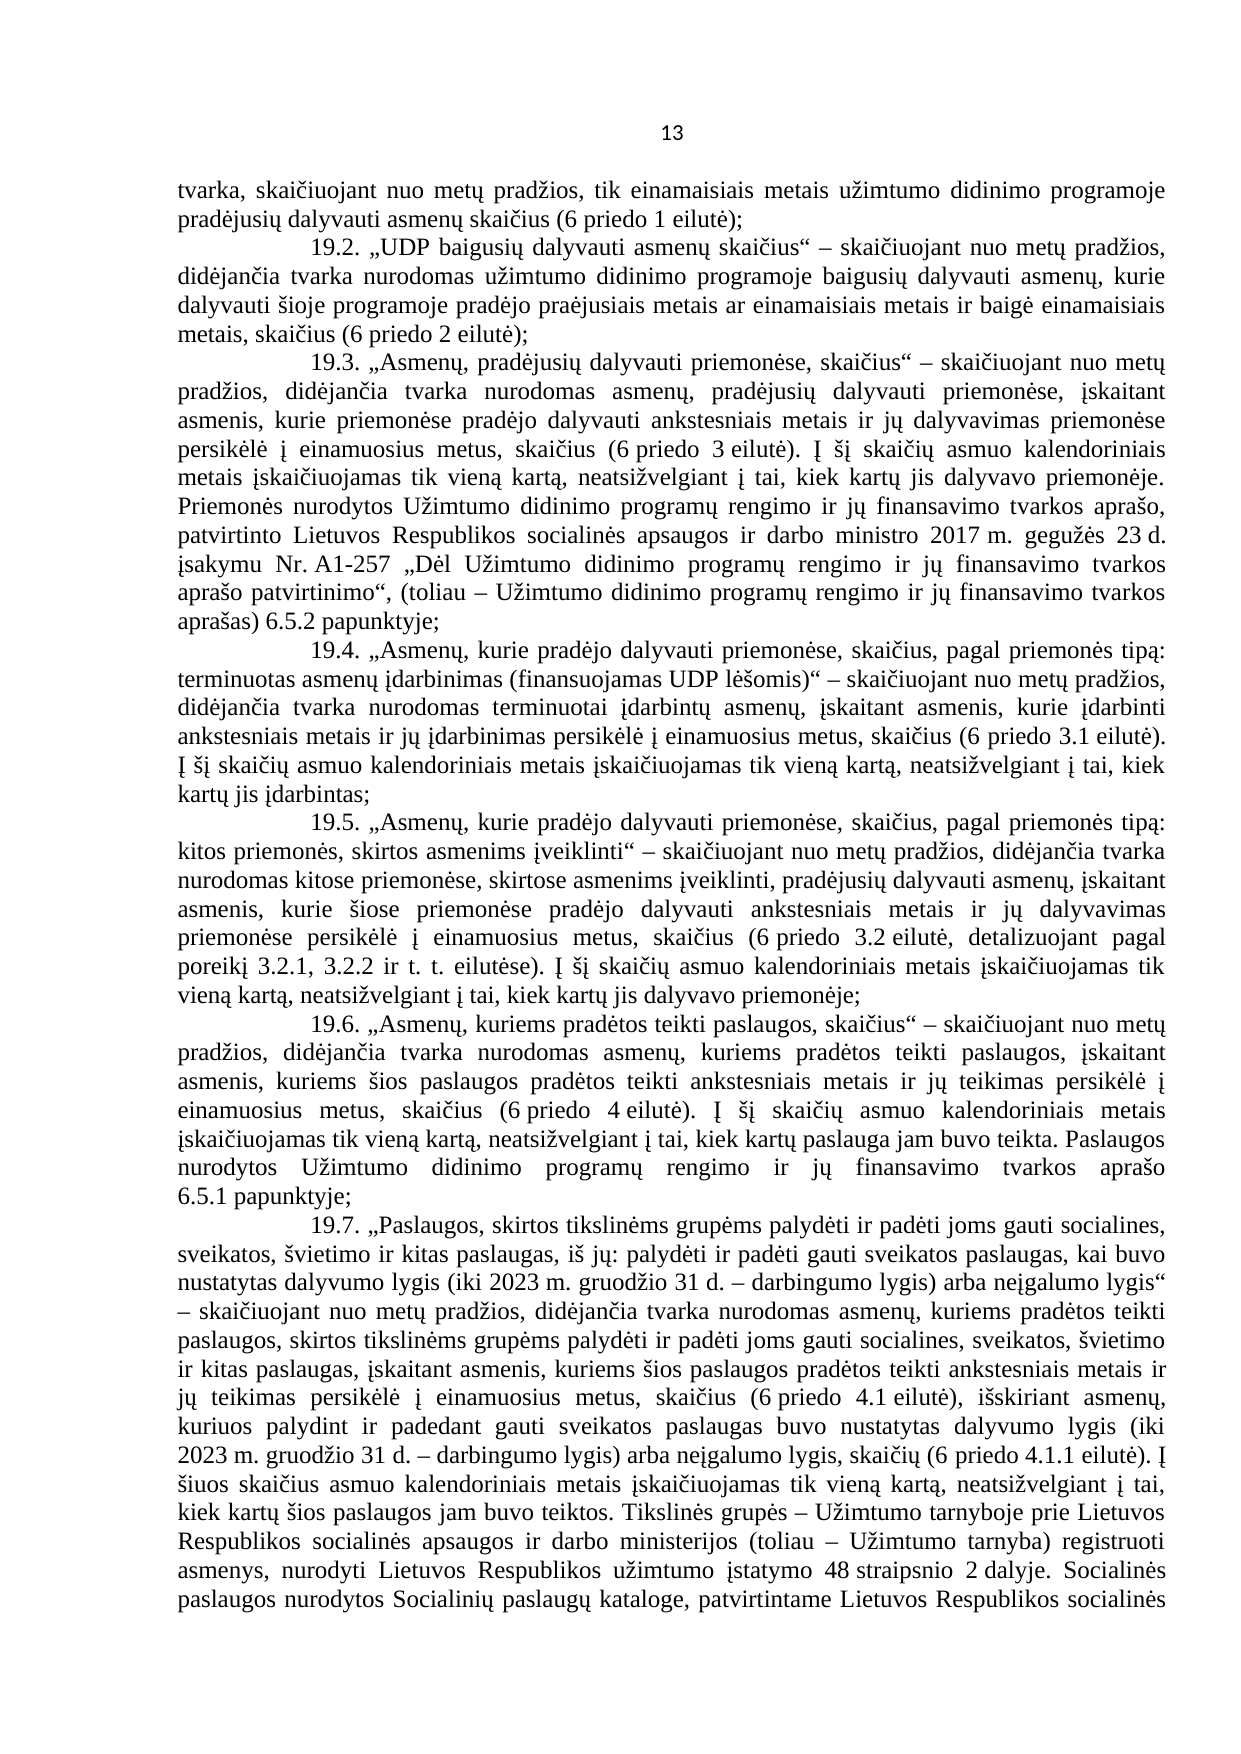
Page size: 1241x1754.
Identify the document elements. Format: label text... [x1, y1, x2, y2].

text 19.3. „Asmenų, pradėjusių dalyvauti priemonėse, skaičius“ – skaičiuojant nuo metų pradžios, didėjančia tvarka nurodomas asmenų, pradėjusių dalyvauti priemonėse, įskaitant asmenis, kurie priemonėse pradėjo dalyvauti ankstesniais metais ir jų dalyvavimas priemonėse persikėlė į einamuosius metus, skaičius (6 priedo 3 eilutė). Į šį skaičių asmuo kalendoriniais metais įskaičiuojamas tik vieną kartą, neatsižvelgiant į tai, kiek kartų jis dalyvavo priemonėje. Priemonės nurodytos Užimtumo didinimo programų rengimo ir jų finansavimo tvarkos aprašo, patvirtinto Lietuvos Respublikos socialinės apsaugos ir darbo ministro 2017 m. gegužės 23 d. įsakymu Nr. A1-257 „Dėl Užimtumo didinimo programų rengimo ir jų finansavimo tvarkos aprašo patvirtinimo“, (toliau – Užimtumo didinimo programų rengimo ir jų finansavimo tvarkos aprašas) 6.5.2 papunktyje; [177, 347, 1166, 635]
text 19.7. „Paslaugos, skirtos tikslinėms grupėms palydėti ir padėti joms gauti socialines, sveikatos, švietimo ir kitas paslaugas, iš jų: palydėti ir padėti gauti sveikatos paslaugas, kai buvo nustatytas dalyvumo lygis (iki 2023 m. gruodžio 31 d. – darbingumo lygis) arba neįgalumo lygis“ – skaičiuojant nuo metų pradžios, didėjančia tvarka nurodomas asmenų, kuriems pradėtos teikti paslaugos, skirtos tikslinėms grupėms palydėti ir padėti joms gauti socialines, sveikatos, švietimo ir kitas paslaugas, įskaitant asmenis, kuriems šios paslaugos pradėtos teikti ankstesniais metais ir jų teikimas persikėlė į einamuosius metus, skaičius (6 priedo 4.1 eilutė), išskiriant asmenų, kuriuos palydint ir padedant gauti sveikatos paslaugas buvo nustatytas dalyvumo lygis (iki 2023 m. gruodžio 31 d. – darbingumo lygis) arba neįgalumo lygis, skaičių (6 priedo 4.1.1 eilutė). Į šiuos skaičius asmuo kalendoriniais metais įskaičiuojamas tik vieną kartą, neatsižvelgiant į tai, kiek kartų šios paslaugos jam buvo teiktos. Tikslinės grupės – Užimtumo tarnyboje prie Lietuvos Respublikos socialinės apsaugos ir darbo ministerijos (toliau – Užimtumo tarnyba) registruoti asmenys, nurodyti Lietuvos Respublikos užimtumo įstatymo 48 straipsnio 2 dalyje. Socialinės paslaugos nurodytos Socialinių paslaugų kataloge, patvirtintame Lietuvos Respublikos socialinės [177, 1210, 1166, 1612]
text 19.5. „Asmenų, kurie pradėjo dalyvauti priemonėse, skaičius, pagal priemonės tipą: kitos priemonės, skirtos asmenims įveiklinti“ – skaičiuojant nuo metų pradžios, didėjančia tvarka nurodomas kitose priemonėse, skirtose asmenims įveiklinti, pradėjusių dalyvauti asmenų, įskaitant asmenis, kurie šiose priemonėse pradėjo dalyvauti ankstesniais metais ir jų dalyvavimas priemonėse persikėlė į einamuosius metus, skaičius (6 priedo 3.2 eilutė, detalizuojant pagal poreikį 3.2.1, 3.2.2 ir t. t. eilutėse). Į šį skaičių asmuo kalendoriniais metais įskaičiuojamas tik vieną kartą, neatsižvelgiant į tai, kiek kartų jis dalyvavo priemonėje; [177, 807, 1166, 1009]
text 19.2. „UDP baigusių dalyvauti asmenų skaičius“ – skaičiuojant nuo metų pradžios, didėjančia tvarka nurodomas užimtumo didinimo programoje baigusių dalyvauti asmenų, kurie dalyvauti šioje programoje pradėjo praėjusiais metais ar einamaisiais metais ir baigė einamaisiais metais, skaičius (6 priedo 2 eilutė); [177, 232, 1166, 347]
text tvarka, skaičiuojant nuo metų pradžios, tik einamaisiais metais užimtumo didinimo programoje pradėjusių dalyvauti asmenų skaičius (6 priedo 1 eilutė); [177, 175, 1166, 232]
text 19.6. „Asmenų, kuriems pradėtos teikti paslaugos, skaičius“ – skaičiuojant nuo metų pradžios, didėjančia tvarka nurodomas asmenų, kuriems pradėtos teikti paslaugos, įskaitant asmenis, kuriems šios paslaugos pradėtos teikti ankstesniais metais ir jų teikimas persikėlė į einamuosius metus, skaičius (6 priedo 4 eilutė). Į šį skaičių asmuo kalendoriniais metais įskaičiuojamas tik vieną kartą, neatsižvelgiant į tai, kiek kartų paslauga jam buvo teikta. Paslaugos nurodytos Užimtumo didinimo programų rengimo ir jų finansavimo tvarkos aprašo 6.5.1 papunktyje; [177, 1009, 1166, 1210]
text 19.4. „Asmenų, kurie pradėjo dalyvauti priemonėse, skaičius, pagal priemonės tipą: terminuotas asmenų įdarbinimas (finansuojamas UDP lėšomis)“ – skaičiuojant nuo metų pradžios, didėjančia tvarka nurodomas terminuotai įdarbintų asmenų, įskaitant asmenis, kurie įdarbinti ankstesniais metais ir jų įdarbinimas persikėlė į einamuosius metus, skaičius (6 priedo 3.1 eilutė). Į šį skaičių asmuo kalendoriniais metais įskaičiuojamas tik vieną kartą, neatsižvelgiant į tai, kiek kartų jis įdarbintas; [177, 635, 1166, 807]
